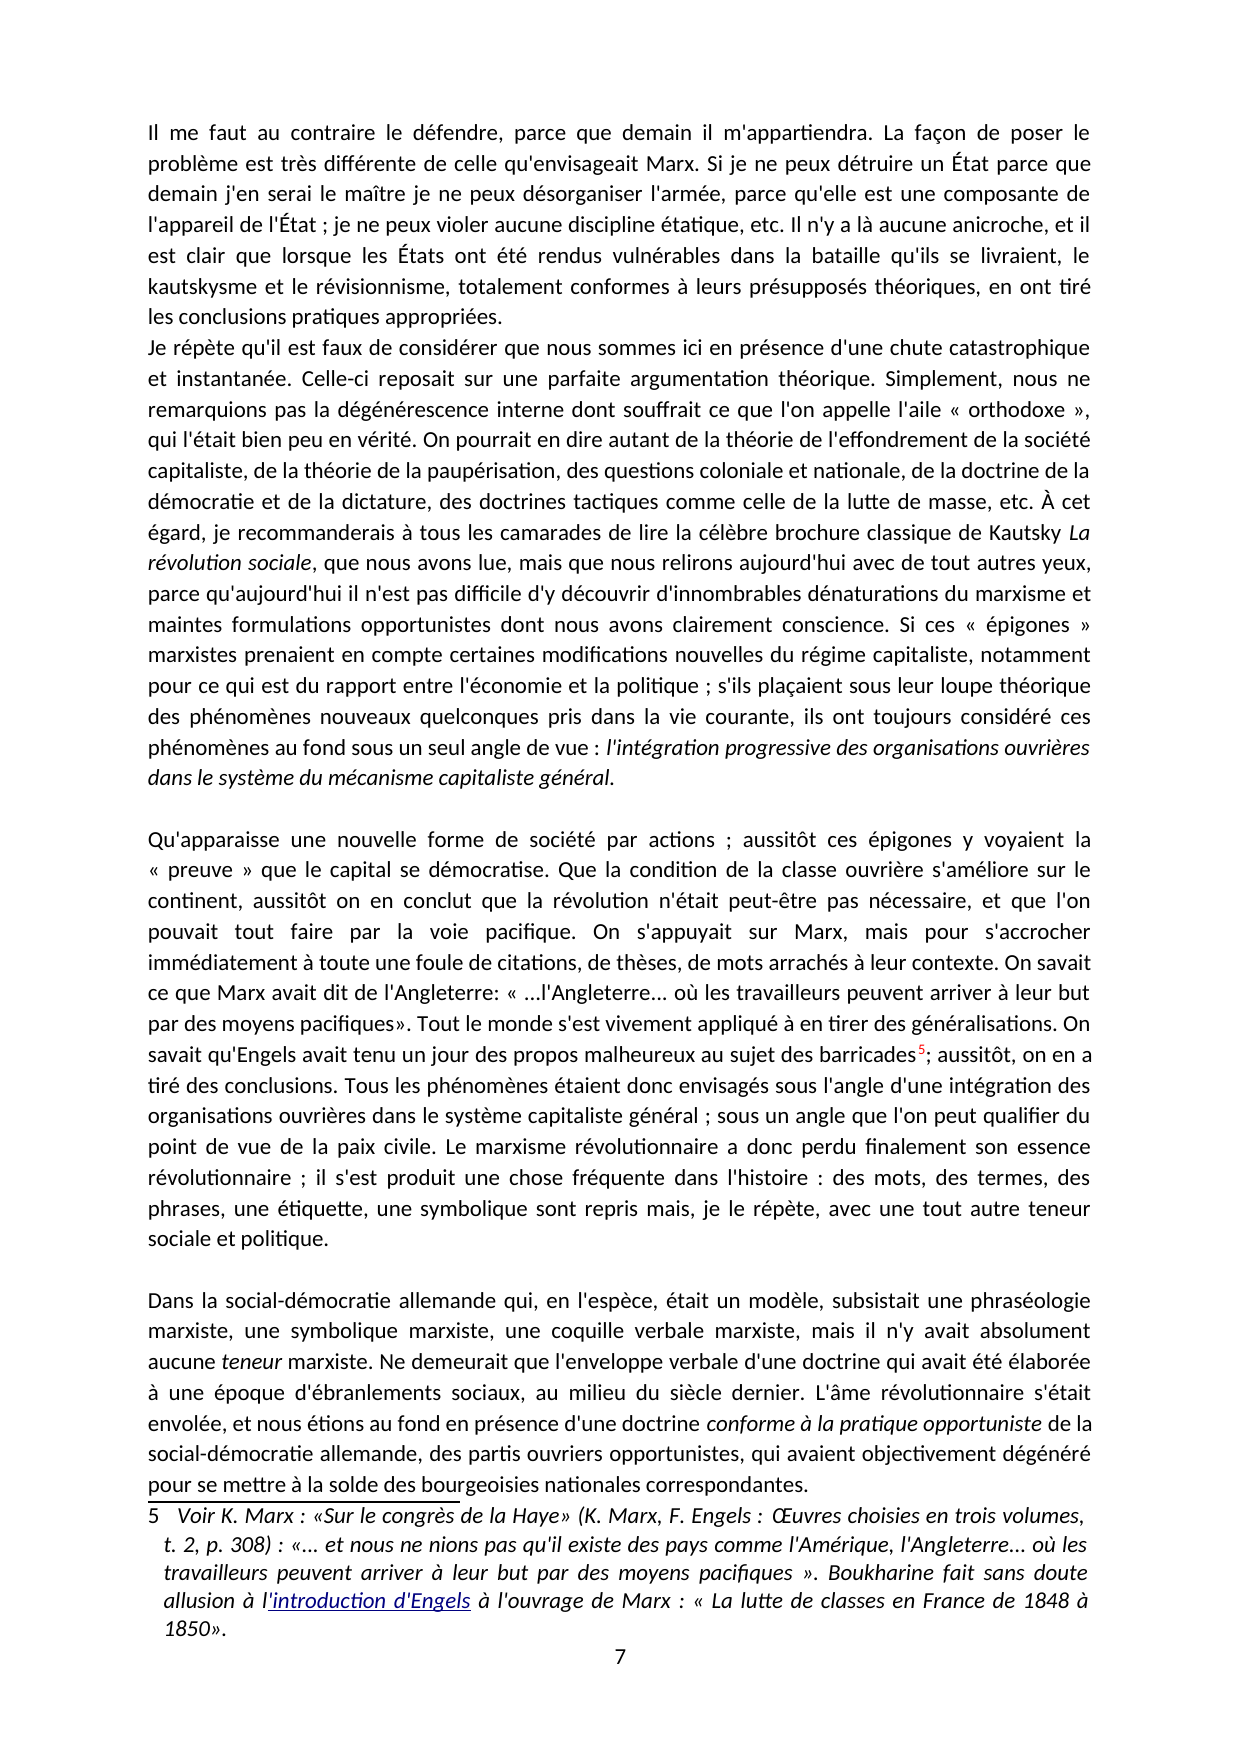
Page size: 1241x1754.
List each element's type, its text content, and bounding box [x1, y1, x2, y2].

text Je répète qu'il est faux de considérer que nous sommes ici en présence d'une chute catastrophique et instantanée. Celle-ci reposait sur une parfaite argumentation théorique. Simplement, nous ne remarquions pas la dégénérescence interne dont souffrait ce que l'on appelle l'aile « orthodoxe », qui l'était bien peu en vérité. On pourrait en dire autant de la théorie de l'effondrement de la société capitaliste, de la théorie de la paupérisation, des questions coloniale et nationale, de la doctrine de la démocratie et de la dictature, des doctrines tactiques comme celle de la lutte de masse, etc. À cet égard, je recommanderais à tous les camarades de lire la célèbre brochure classique de Kautsky La révolution sociale, que nous avons lue, mais que nous relirons aujourd'hui avec de tout autres yeux, parce qu'aujourd'hui il n'est pas difficile d'y découvrir d'innombrables dénaturations du marxisme et maintes formulations opportunistes dont nous avons clairement conscience. Si ces « épigones » marxistes prenaient en compte certaines modifications nouvelles du régime capitaliste, notamment pour ce qui est du rapport entre l'économie et la politique ; s'ils plaçaient sous leur loupe théorique des phénomènes nouveaux quelconques pris dans la vie courante, ils ont toujours considéré ces phénomènes au fond sous un seul angle de vue : l'intégration progressive des organisations ouvrières dans le système du mécanisme capitaliste général. [148, 333, 1093, 791]
text Qu'apparaisse une nouvelle forme de société par actions ; aussitôt ces épigones y voyaient la « preuve » que le capital se démocratise. Que la condition de la classe ouvrière s'améliore sur le continent, aussitôt on en conclut que la révolution n'était peut-être pas nécessaire, et que l'on pouvait tout faire par la voie pacifique. On s'appuyait sur Marx, mais pour s'accrocher immédiatement à toute une foule de citations, de thèses, de mots arrachés à leur contexte. On savait ce que Marx avait dit de l'Angleterre: « ...l'Angleterre... où les travailleurs peuvent arriver à leur but par des moyens pacifiques». Tout le monde s'est vivement appliqué à en tirer des généralisations. On savait qu'Engels avait tenu un jour des propos malheureux au sujet des barricades; aussitôt, on en a tiré des conclusions. Tous les phénomènes étaient donc envisagés sous l'angle d'une intégration des organisations ouvrières dans le système capitaliste général ; sous un angle que l'on peut qualifier du point de vue de la paix civile. Le marxisme révolutionnaire a donc perdu finalement son essence révolutionnaire ; il s'est produit une chose fréquente dans l'histoire : des mots, des termes, des phrases, une étiquette, une symbolique sont repris mais, je le répète, avec une tout autre teneur sociale et politique. [148, 825, 1093, 1252]
text Il me faut au contraire le défendre, parce que demain il m'appartiendra. La façon de poser le problème est très différente de celle qu'envisageait Marx. Si je ne peux détruire un État parce que demain j'en serai le maître je ne peux désorganiser l'armée, parce qu'elle est une composante de l'appareil de l'État ; je ne peux violer aucune discipline étatique, etc. Il n'y a là aucune anicroche, et il est clair que lorsque les États ont été rendus vulnérables dans la bataille qu'ils se livraient, le kautskysme et le révisionnisme, totalement conformes à leurs présupposés théoriques, en ont tiré les conclusions pratiques appropriées. [148, 118, 1093, 331]
text Dans la social-démocratie allemande qui, en l'espèce, était un modèle, subsistait une phraséologie marxiste, une symbolique marxiste, une coquille verbale marxiste, mais il n'y avait absolument aucune teneur marxiste. Ne demeurait que l'enveloppe verbale d'une doctrine qui avait été élaborée à une époque d'ébranlements sociaux, au milieu du siècle dernier. L'âme révolutionnaire s'était envolée, et nous étions au fond en présence d'une doctrine conforme à la pratique opportuniste de la social-démocratie allemande, des partis ouvriers opportunistes, qui avaient objectivement dégénéré pour se mettre à la solde des bourgeoisies nationales correspondantes. [148, 1286, 1093, 1498]
text Voir K. Marx : «Sur le congrès de la Haye» (K. Marx, F. Engels : Œuvres choisies en trois volumes, t. 2, p. 308) : «... et nous ne nions pas qu'il existe des pays comme l'Amérique, l'Angleterre... où les travailleurs peuvent arriver à leur but par des moyens pacifiques ». Boukharine fait sans doute allusion à l'introduction d'Engels à l'ouvrage de Marx : « La lutte de classes en France de 1848 à 1850». [148, 1502, 1093, 1642]
